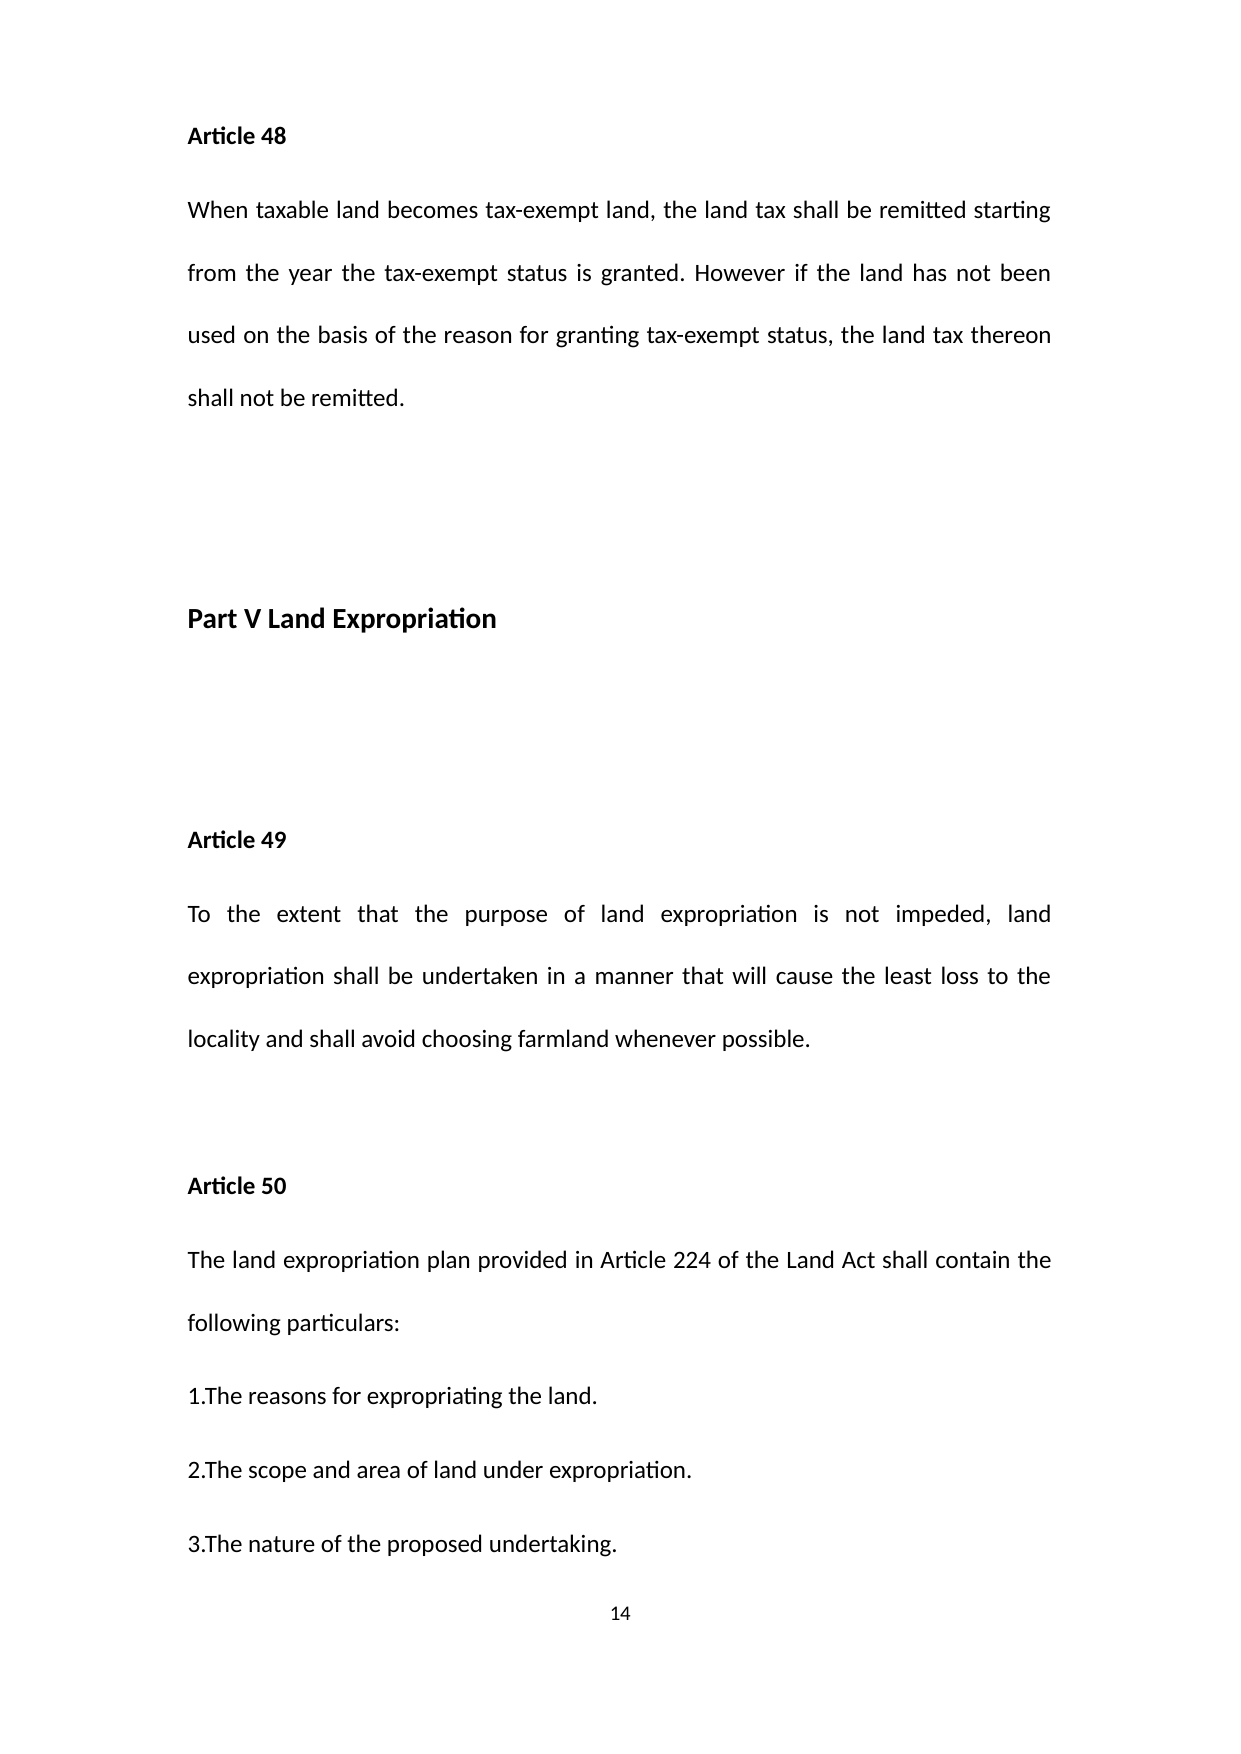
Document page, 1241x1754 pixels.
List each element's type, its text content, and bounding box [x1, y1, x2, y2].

text 1.The reasons for expropriating the land. [187, 1354, 1053, 1417]
text Article 50 [187, 1144, 1053, 1207]
text Part V Land Expropriation [187, 577, 1053, 639]
text When taxable land becomes tax-exempt land, the land tax shall be remitted starting from the year the tax-exempt status is granted. However if the land has not been used on the basis of the reason for granting tax-exempt status, the land tax thereon shall not be remitted. [187, 168, 1053, 418]
text 2.The scope and area of land under expropriation. [187, 1428, 1053, 1490]
text The land expropriation plan provided in Article 224 of the Land Act shall contain the following particulars: [187, 1218, 1053, 1343]
text To the extent that the purpose of land expropriation is not impeded, land expropriation shall be undertaken in a manner that will cause the least loss to the locality and shall avoid choosing farmland whenever possible. [187, 872, 1053, 1059]
text Article 48 [187, 94, 1053, 157]
text Article 49 [187, 798, 1053, 860]
text 3.The nature of the proposed undertaking. [187, 1502, 1053, 1564]
